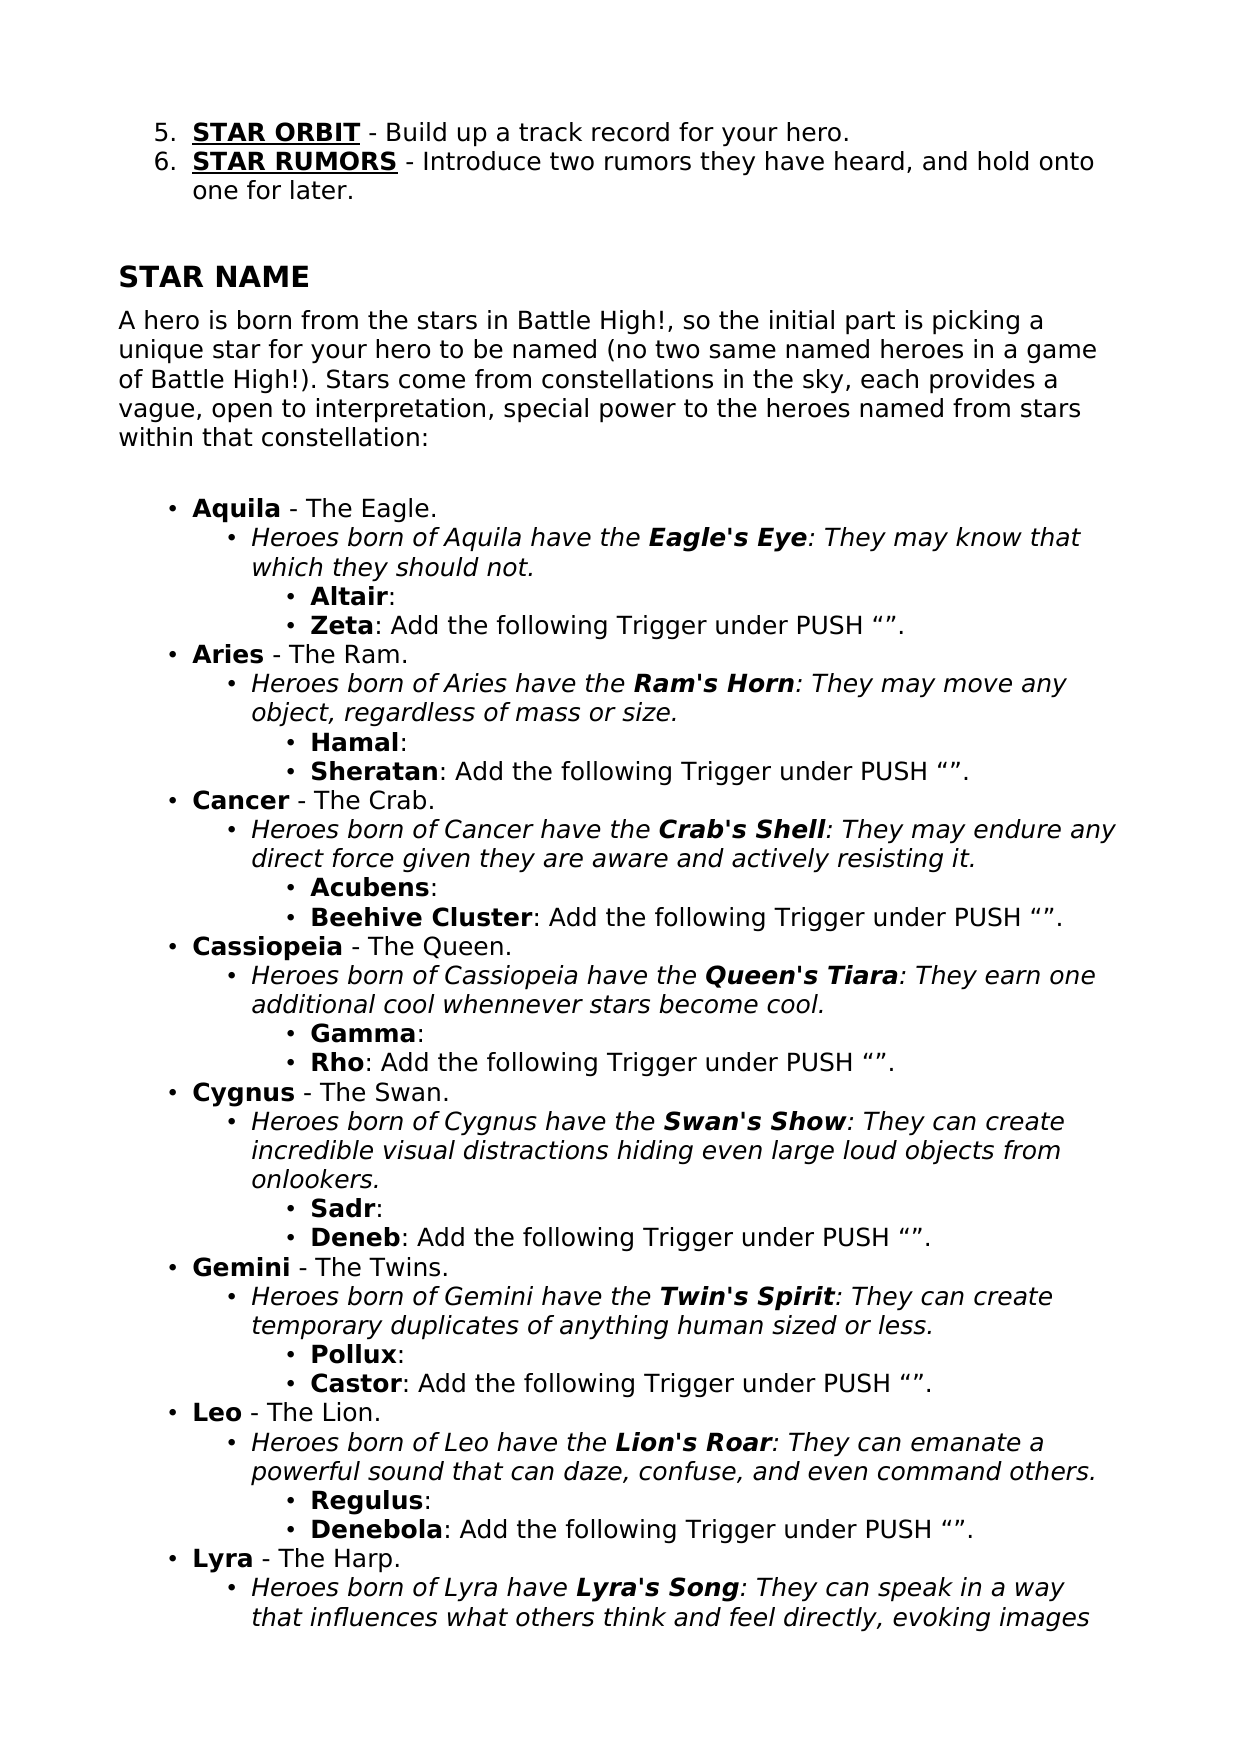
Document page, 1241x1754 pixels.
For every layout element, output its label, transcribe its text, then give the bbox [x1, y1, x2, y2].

list Cygnus - The Swan. [177, 1078, 1122, 1107]
text A hero is born from the stars in Battle High!, so the initial part is picking a unique star for your hero to be named (no two same named heroes in a game of Battle High!). Stars come from constellations in the sky, each provides a vague, open to interpretation, special power to the heroes named from stars within that constellation: [118, 307, 1122, 452]
list Zeta: Add the following Trigger under PUSH “”. [295, 611, 1122, 640]
list Pollux: [295, 1340, 1122, 1369]
list Aquila - The Eagle. [177, 494, 1122, 523]
list STAR ORBIT - Build up a track record for your hero. [177, 118, 1122, 147]
list Cassiopeia - The Queen. [177, 932, 1122, 961]
list Heroes born of Aquila have the Eagle's Eye: They may know that which they should not. [236, 523, 1122, 582]
list Heroes born of Cassiopeia have the Queen's Tiara: They earn one additional cool whennever stars become cool. [236, 961, 1122, 1019]
list Heroes born of Cygnus have the Swan's Show: They can create incredible visual distractions hiding even large loud objects from onlookers. [236, 1107, 1122, 1194]
list Hamal: [295, 728, 1122, 757]
list Leo - The Lion. [177, 1398, 1122, 1428]
list Aries - The Ram. [177, 640, 1122, 669]
list Gamma: [295, 1019, 1122, 1048]
list Sadr: [295, 1194, 1122, 1223]
list Acubens: [295, 873, 1122, 903]
list Lyra - The Harp. [177, 1544, 1122, 1573]
list Altair: [295, 582, 1122, 611]
list Denebola: Add the following Trigger under PUSH “”. [295, 1515, 1122, 1544]
list Gemini - The Twins. [177, 1253, 1122, 1282]
list Heroes born of Cancer have the Crab's Shell: They may endure any direct force given they are aware and actively resisting it. [236, 815, 1122, 873]
list Heroes born of Aries have the Ram's Horn: They may move any object, regardless of mass or size. [236, 669, 1122, 728]
list Heroes born of Gemini have the Twin's Spirit: They can create temporary duplicates of anything human sized or less. [236, 1282, 1122, 1340]
subtitle STAR NAME [118, 260, 1122, 294]
list STAR RUMORS - Introduce two rumors they have heard, and hold onto one for later. [177, 147, 1122, 206]
list Heroes born of Lyra have Lyra's Song: They can speak in a way that influences what others think and feel directly, evoking images [236, 1573, 1122, 1632]
list Heroes born of Leo have the Lion's Roar: They can emanate a powerful sound that can daze, confuse, and even command others. [236, 1428, 1122, 1486]
list Deneb: Add the following Trigger under PUSH “”. [295, 1223, 1122, 1253]
list Cancer - The Crab. [177, 786, 1122, 815]
list Regulus: [295, 1486, 1122, 1515]
list Rho: Add the following Trigger under PUSH “”. [295, 1048, 1122, 1078]
list Beehive Cluster: Add the following Trigger under PUSH “”. [295, 903, 1122, 932]
list Castor: Add the following Trigger under PUSH “”. [295, 1369, 1122, 1398]
list Sheratan: Add the following Trigger under PUSH “”. [295, 757, 1122, 786]
